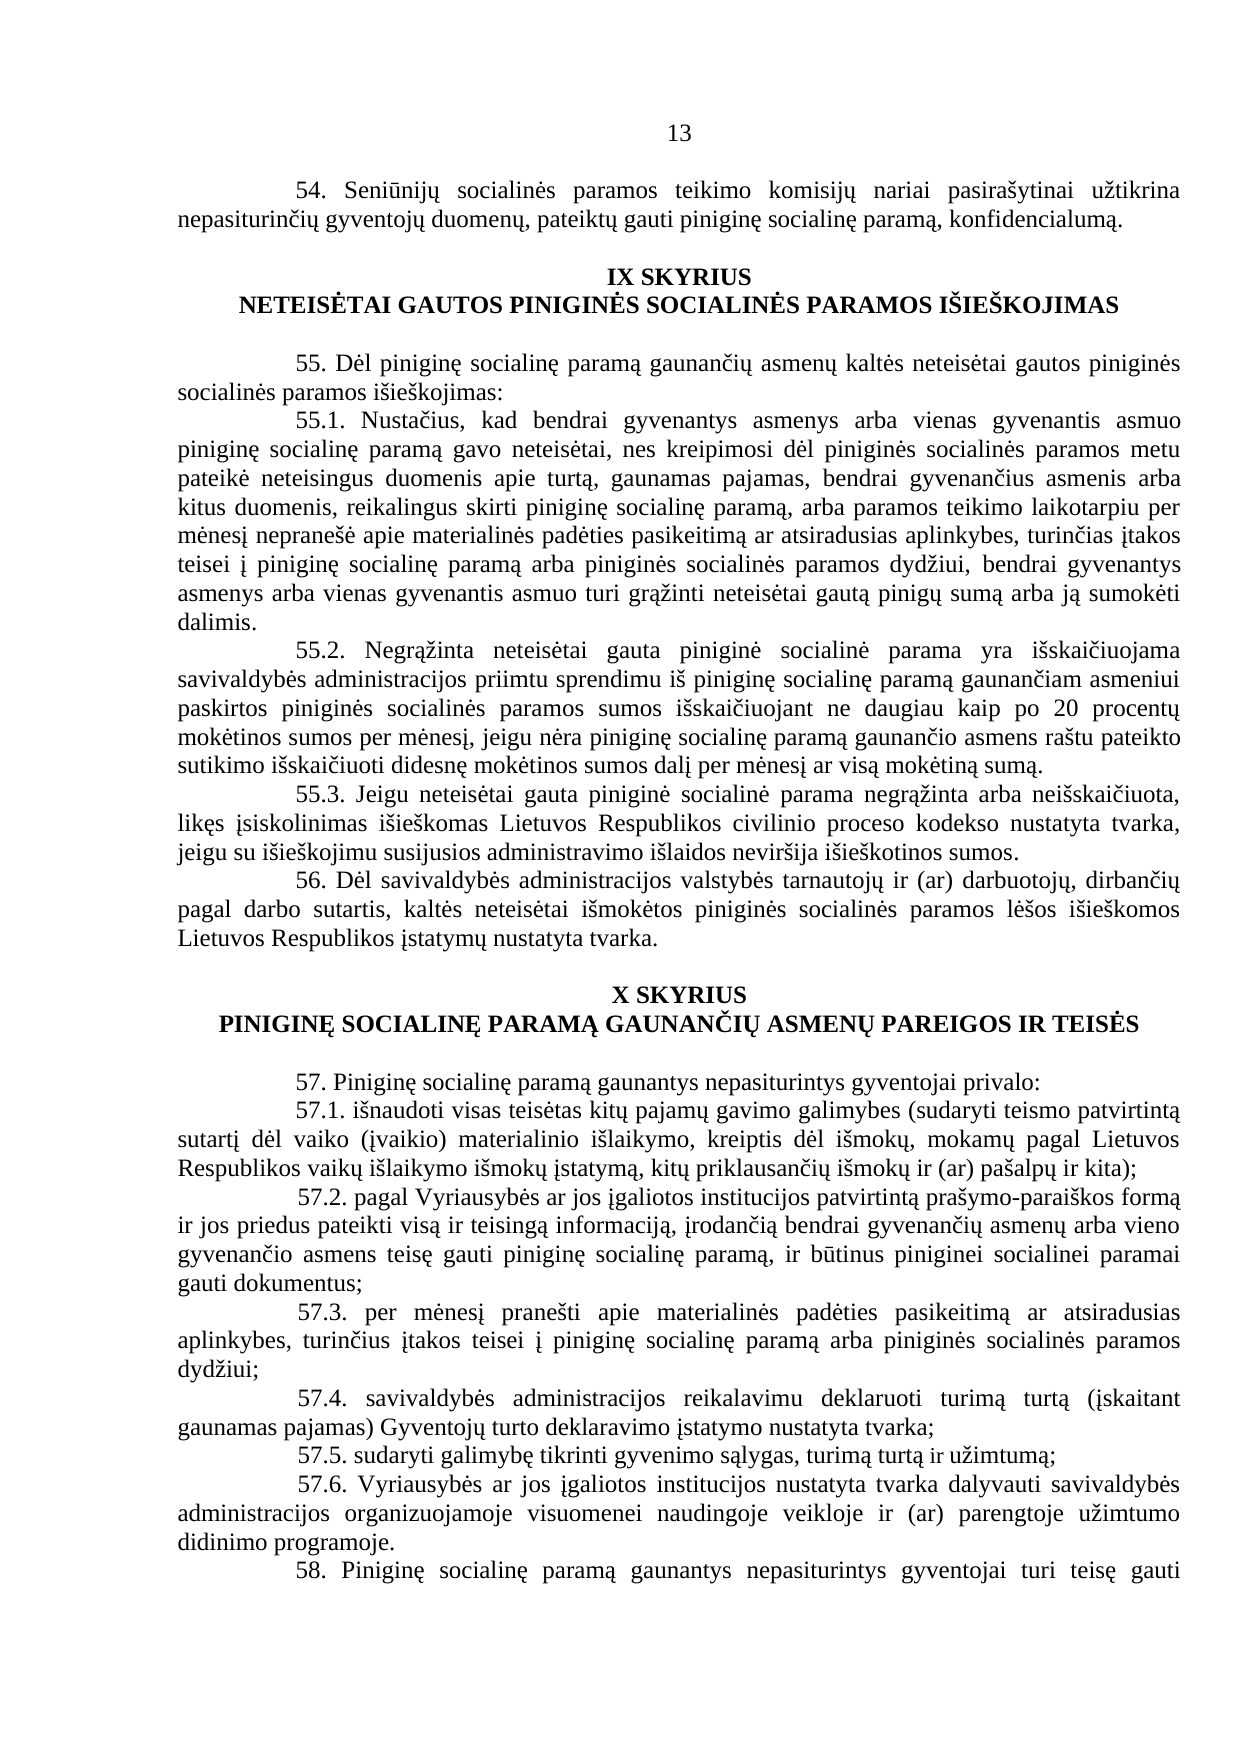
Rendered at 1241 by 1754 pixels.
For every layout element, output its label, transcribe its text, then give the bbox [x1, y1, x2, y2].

text 55.2. Negrąžinta neteisėtai gauta piniginė socialinė parama yra išskaičiuojama savivaldybės administracijos priimtu sprendimu iš piniginę socialinę paramą gaunančiam asmeniui paskirtos piniginės socialinės paramos sumos išskaičiuojant ne daugiau kaip po 20 procentų mokėtinos sumos per mėnesį, jeigu nėra piniginę socialinę paramą gaunančio asmens raštu pateikto sutikimo išskaičiuoti didesnę mokėtinos sumos dalį per mėnesį ar visą mokėtiną sumą. [177, 636, 1181, 779]
text NETEISĖTAI GAUTOS PINIGINĖS SOCIALINĖS PARAMOS IŠIEŠKOJIMAS [177, 291, 1181, 319]
text 54. Seniūnijų socialinės paramos teikimo komisijų nariai pasirašytinai užtikrina nepasiturinčių gyventojų duomenų, pateiktų gauti piniginę socialinę paramą, konfidencialumą. [177, 176, 1181, 233]
text IX SKYRIUS [177, 262, 1181, 291]
text 57. Piniginę socialinę paramą gaunantys nepasiturintys gyventojai privalo: [177, 1067, 1181, 1096]
text 55.3. Jeigu neteisėtai gauta piniginė socialinė parama negrąžinta arba neišskaičiuota, likęs įsiskolinimas išieškomas Lietuvos Respublikos civilinio proceso kodekso nustatyta tvarka, jeigu su išieškojimu susijusios administravimo išlaidos neviršija išieškotinos sumos. [177, 779, 1181, 866]
text 56. Dėl savivaldybės administracijos valstybės tarnautojų ir (ar) darbuotojų, dirbančių pagal darbo sutartis, kaltės neteisėtai išmokėtos piniginės socialinės paramos lėšos išieškomos Lietuvos Respublikos įstatymų nustatyta tvarka. [177, 866, 1181, 952]
text 57.3. per mėnesį pranešti apie materialinės padėties pasikeitimą ar atsiradusias aplinkybes, turinčius įtakos teisei į piniginę socialinę paramą arba piniginės socialinės paramos dydžiui; [177, 1297, 1181, 1383]
text 57.5. sudaryti galimybę tikrinti gyvenimo sąlygas, turimą turtą ir užimtumą; [177, 1441, 1181, 1469]
text 55.1. Nustačius, kad bendrai gyvenantys asmenys arba vienas gyvenantis asmuo piniginę socialinę paramą gavo neteisėtai, nes kreipimosi dėl piniginės socialinės paramos metu pateikė neteisingus duomenis apie turtą, gaunamas pajamas, bendrai gyvenančius asmenis arba kitus duomenis, reikalingus skirti piniginę socialinę paramą, arba paramos teikimo laikotarpiu per mėnesį nepranešė apie materialinės padėties pasikeitimą ar atsiradusias aplinkybes, turinčias įtakos teisei į piniginę socialinę paramą arba piniginės socialinės paramos dydžiui, bendrai gyvenantys asmenys arba vienas gyvenantis asmuo turi grąžinti neteisėtai gautą pinigų sumą arba ją sumokėti dalimis. [177, 406, 1181, 636]
text 55. Dėl piniginę socialinę paramą gaunančių asmenų kaltės neteisėtai gautos piniginės socialinės paramos išieškojimas: [177, 348, 1181, 406]
text 57.4. savivaldybės administracijos reikalavimu deklaruoti turimą turtą (įskaitant gaunamas pajamas) Gyventojų turto deklaravimo įstatymo nustatyta tvarka; [177, 1383, 1181, 1441]
text 57.2. pagal Vyriausybės ar jos įgaliotos institucijos patvirtintą prašymo-paraiškos formą ir jos priedus pateikti visą ir teisingą informaciją, įrodančią bendrai gyvenančių asmenų arba vieno gyvenančio asmens teisę gauti piniginę socialinę paramą, ir būtinus piniginei socialinei paramai gauti dokumentus; [177, 1182, 1181, 1297]
text X SKYRIUS [177, 981, 1181, 1009]
text 57.1. išnaudoti visas teisėtas kitų pajamų gavimo galimybes (sudaryti teismo patvirtintą sutartį dėl vaiko (įvaikio) materialinio išlaikymo, kreiptis dėl išmokų, mokamų pagal Lietuvos Respublikos vaikų išlaikymo išmokų įstatymą, kitų priklausančių išmokų ir (ar) pašalpų ir kita); [177, 1096, 1181, 1182]
text 57.6. Vyriausybės ar jos įgaliotos institucijos nustatyta tvarka dalyvauti savivaldybės administracijos organizuojamoje visuomenei naudingoje veikloje ir (ar) parengtoje užimtumo didinimo programoje. [177, 1469, 1181, 1556]
text PINIGINĘ SOCIALINĘ PARAMĄ GAUNANČIŲ ASMENŲ PAREIGOS IR TEISĖS [177, 1009, 1181, 1038]
text 58. Piniginę socialinę paramą gaunantys nepasiturintys gyventojai turi teisę gauti [177, 1556, 1181, 1584]
